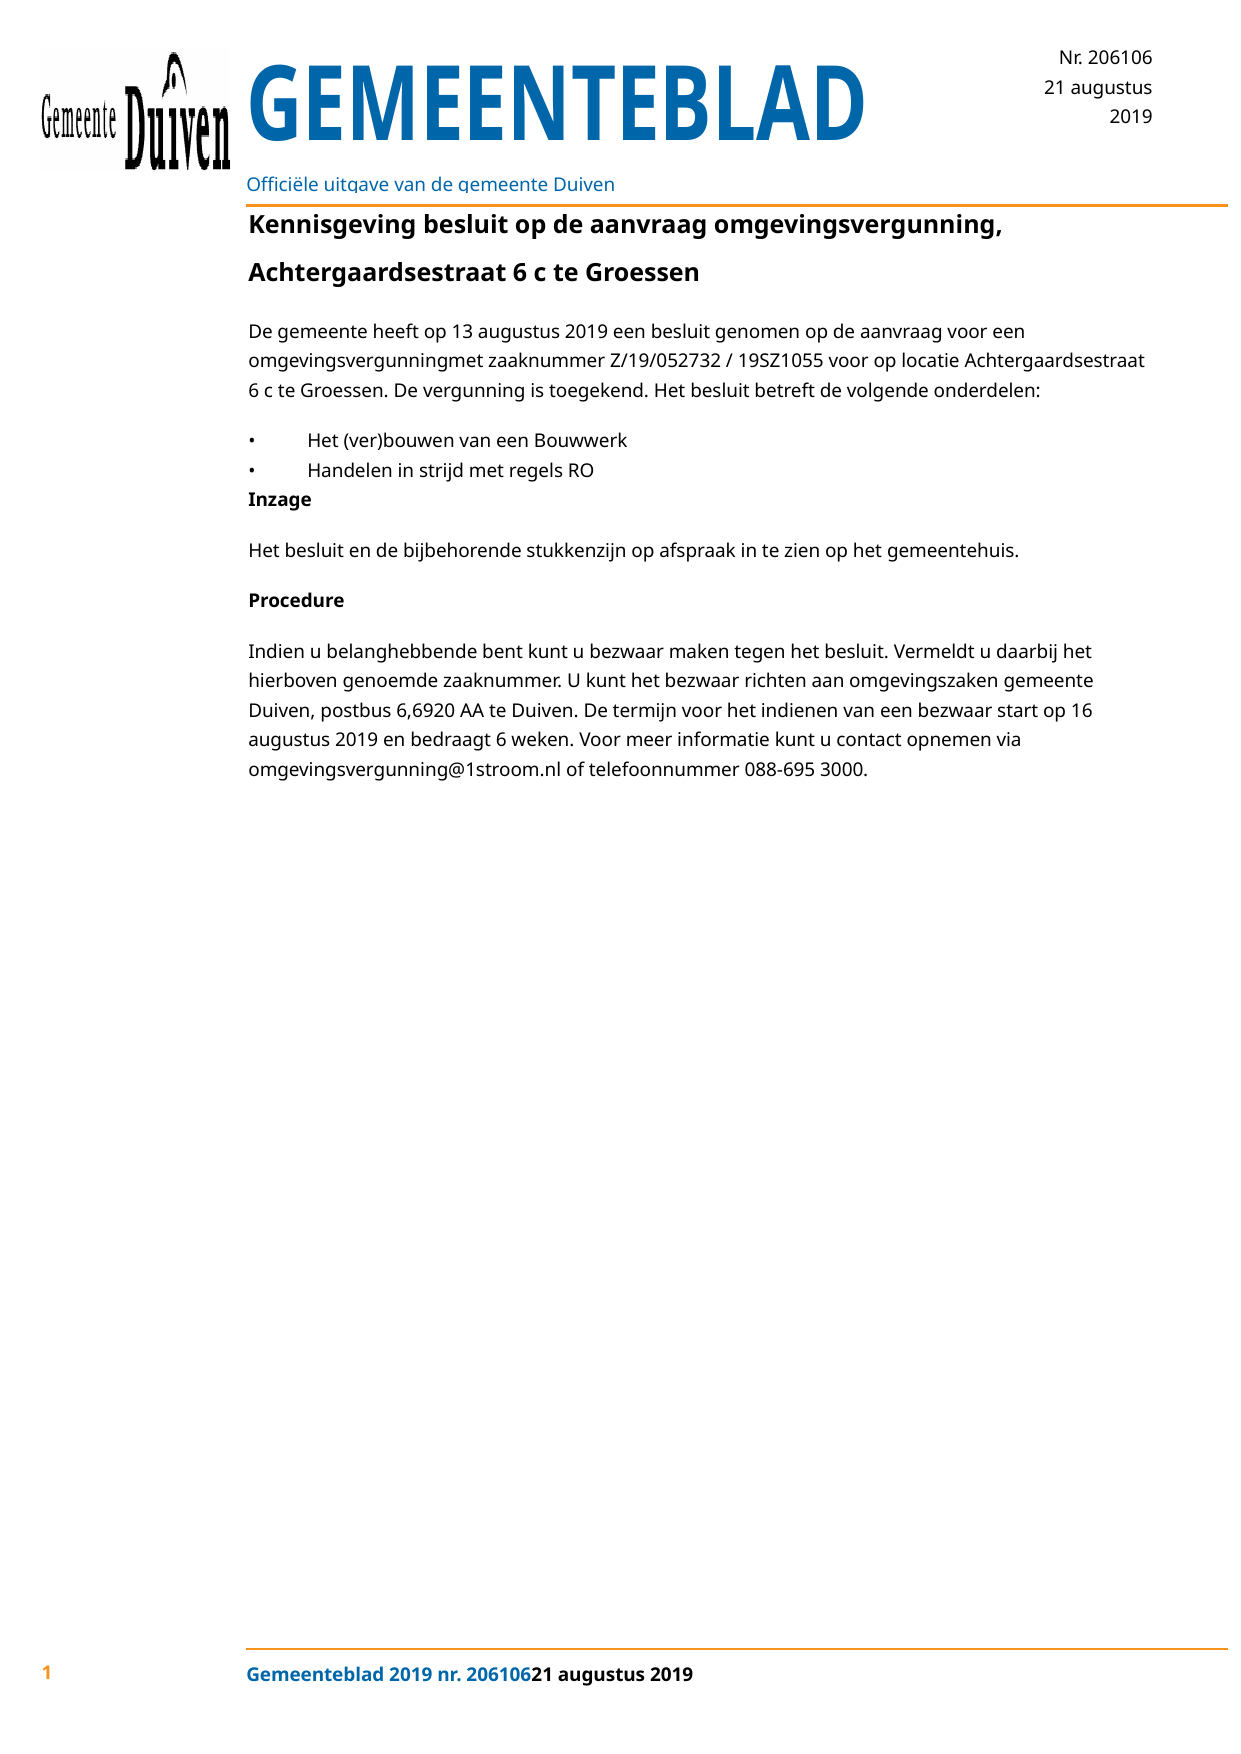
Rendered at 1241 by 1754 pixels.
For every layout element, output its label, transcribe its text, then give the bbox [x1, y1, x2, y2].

text Indien u belanghebbende bent kunt u bezwaar maken tegen het besluit. Vermeldt u daarbij het hierboven genoemde zaaknummer. U kunt het bezwaar richten aan omgevingszaken gemeente Duiven, postbus 6,6920 AA te Duiven. De termijn voor het indienen van een bezwaar start op 16 augustus 2019 en bedraagt 6 weken. Voor meer informatie kunt u contact opnemen via omgevingsvergunning@1stroom.nl of telefoonnummer 088-695 3000. [248, 638, 1152, 782]
list Het (ver)bouwen van een Bouwwerk [248, 427, 1152, 453]
text De gemeente heeft op 13 augustus 2019 een besluit genomen op de aanvraag voor een omgevingsvergunningmet zaaknummer Z/19/052732 / 19SZ1055 voor op locatie Achtergaardsestraat 6 c te Groessen. De vergunning is toegekend. Het besluit betreft de volgende onderdelen: [248, 318, 1152, 403]
text Het besluit en de bijbehorende stukkenzijn op afspraak in te zien op het gemeentehuis. [248, 537, 1152, 563]
text Procedure [248, 587, 1152, 613]
text Kennisgeving besluit op de aanvraag omgevingsvergunning, Achtergaardsestraat 6 c te Groessen [248, 207, 1152, 288]
text Inzage [248, 487, 1152, 512]
picture [41, 47, 231, 172]
list Handelen in strijd met regels RO [248, 457, 1152, 483]
